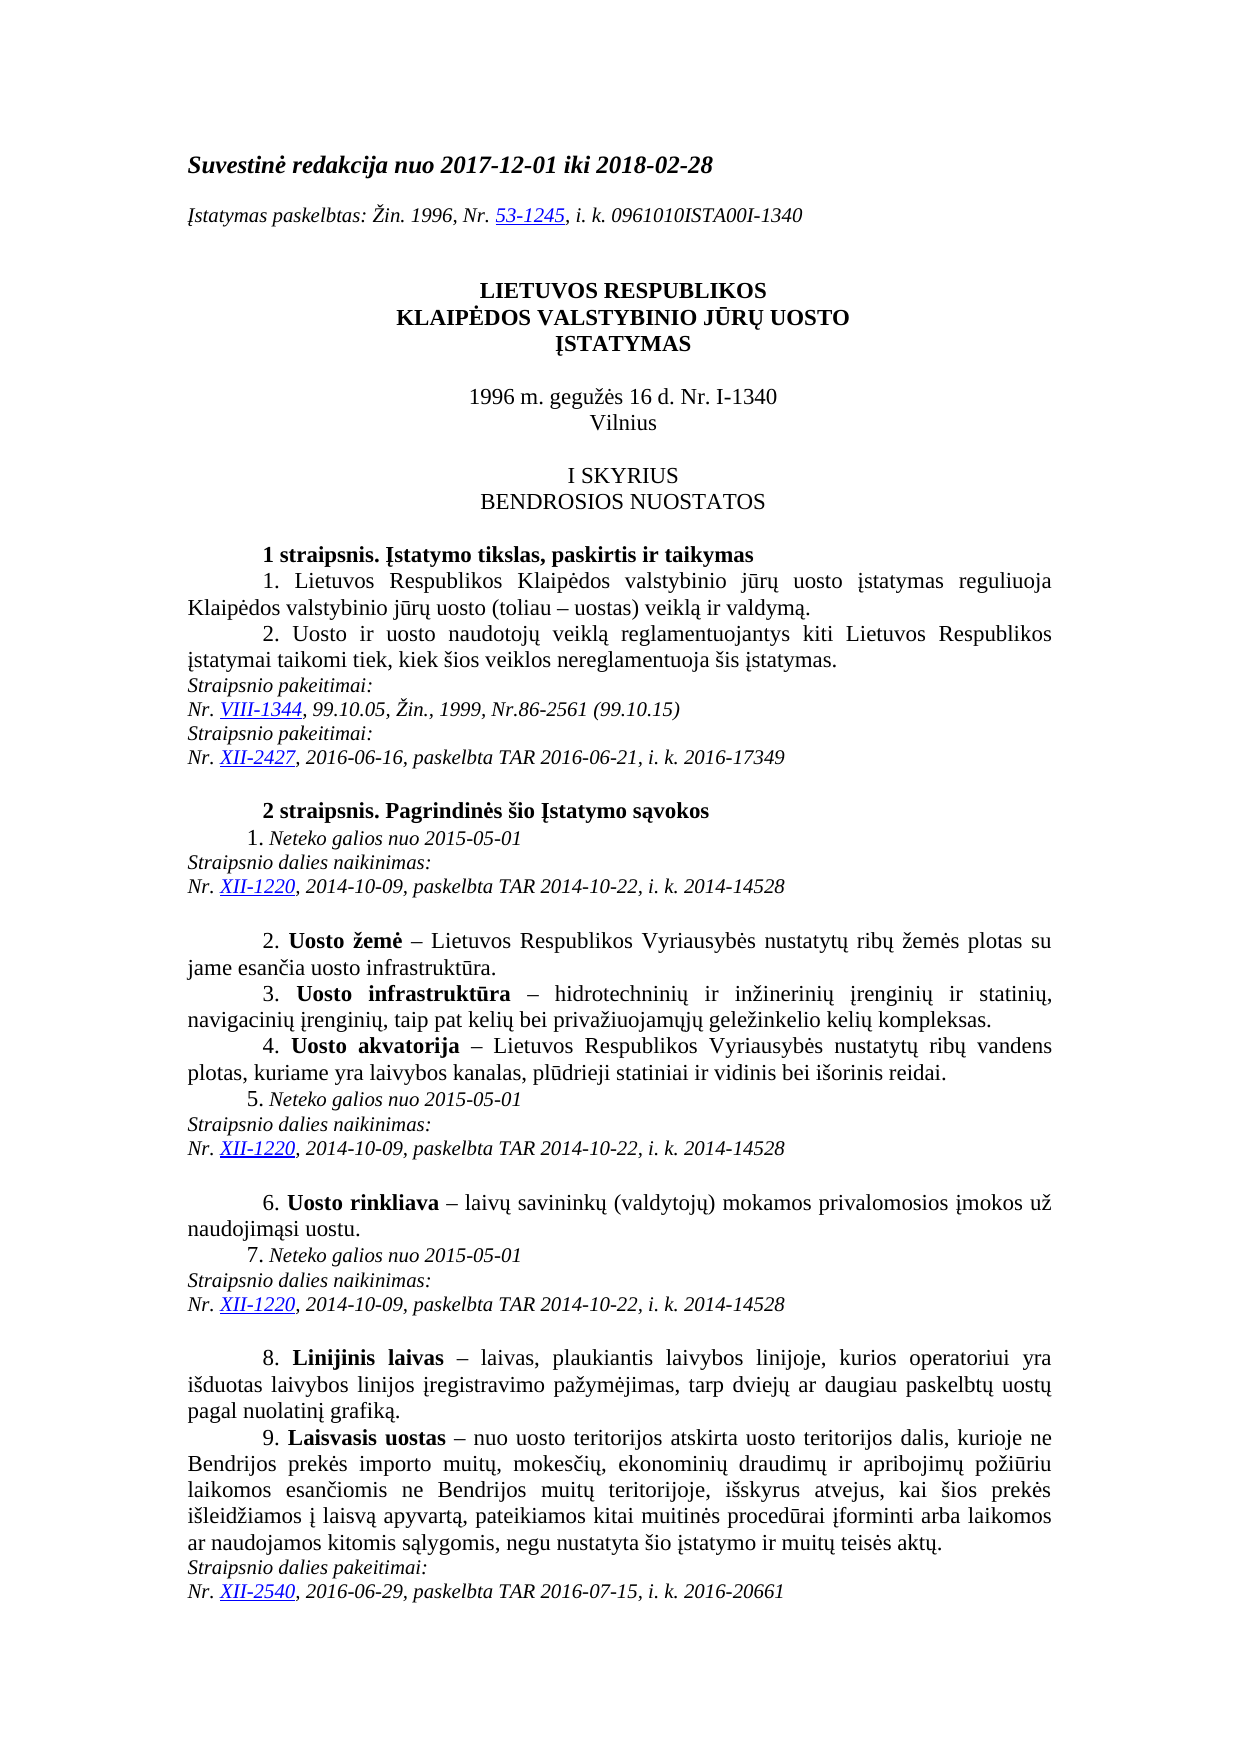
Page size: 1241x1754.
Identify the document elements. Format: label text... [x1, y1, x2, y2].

text 1996 m. gegužės 16 d. Nr. I-1340 [187, 383, 1059, 409]
text 9. Laisvasis uostas – nuo uosto teritorijos atskirta uosto teritorijos dalis, kurioje ne Bendrijos prekės importo muitų, mokesčių, ekonominių draudimų ir apribojimų požiūriu laikomos esančiomis ne Bendrijos muitų teritorijoje, išskyrus atvejus, kai šios prekės išleidžiamos į laisvą apyvartą, pateikiamos kitai muitinės procedūrai įforminti arba laikomos ar naudojamos kitomis sąlygomis, negu nustatyta šio įstatymo ir muitų teisės aktų. [187, 1423, 1053, 1555]
text Nr. VIII-1344, 99.10.05, Žin., 1999, Nr.86-2561 (99.10.15) [187, 697, 1053, 721]
text Nr. XII-1220, 2014-10-09, paskelbta TAR 2014-10-22, i. k. 2014-14528 [187, 1136, 1053, 1160]
text Nr. XII-2540, 2016-06-29, paskelbta TAR 2016-07-15, i. k. 2016-20661 [187, 1579, 1053, 1603]
text Straipsnio pakeitimai: [187, 673, 1053, 697]
text 5. Neteko galios nuo 2015-05-01 [187, 1085, 1053, 1112]
text 6. Uosto rinkliava – laivų savininkų (valdytojų) mokamos privalomosios įmokos už naudojimąsi uostu. [187, 1188, 1053, 1241]
text 1. Lietuvos Respublikos Klaipėdos valstybinio jūrų uosto įstatymas reguliuoja Klaipėdos valstybinio jūrų uosto (toliau – uostas) veiklą ir valdymą. [187, 567, 1053, 620]
text Straipsnio dalies pakeitimai: [187, 1555, 1053, 1579]
text BENDROSIOS NUOSTATOS [187, 488, 1059, 514]
text Nr. XII-2427, 2016-06-16, paskelbta TAR 2016-06-21, i. k. 2016-17349 [187, 745, 1053, 769]
text Straipsnio dalies naikinimas: [187, 1112, 1053, 1136]
text 2 straipsnis. Pagrindinės šio Įstatymo sąvokos [187, 798, 1053, 824]
text Nr. XII-1220, 2014-10-09, paskelbta TAR 2014-10-22, i. k. 2014-14528 [187, 874, 1053, 898]
text 1. Neteko galios nuo 2015-05-01 [187, 824, 1053, 850]
text Straipsnio dalies naikinimas: [187, 1268, 1053, 1292]
text LIETUVOS RESPUBLIKOS [187, 277, 1059, 304]
text KLAIPĖDOS VALSTYBINIO JŪRŲ UOSTO [187, 304, 1059, 330]
text 2. Uosto ir uosto naudotojų veiklą reglamentuojantys kiti Lietuvos Respublikos įstatymai taikomi tiek, kiek šios veiklos nereglamentuoja šis įstatymas. [187, 620, 1053, 673]
text 4. Uosto akvatorija – Lietuvos Respublikos Vyriausybės nustatytų ribų vandens plotas, kuriame yra laivybos kanalas, plūdrieji statiniai ir vidinis bei išorinis reidai. [187, 1033, 1053, 1085]
text 8. Linijinis laivas – laivas, plaukiantis laivybos linijoje, kurios operatoriui yra išduotas laivybos linijos įregistravimo pažymėjimas, tarp dviejų ar daugiau paskelbtų uostų pagal nuolatinį grafiką. [187, 1344, 1053, 1423]
text Vilnius [187, 409, 1059, 435]
text Straipsnio pakeitimai: [187, 721, 1053, 745]
text 3. Uosto infrastruktūra – hidrotechninių ir inžinerinių įrenginių ir statinių, navigacinių įrenginių, taip pat kelių bei privažiuojamųjų geležinkelio kelių kompleksas. [187, 980, 1053, 1033]
text 7. Neteko galios nuo 2015-05-01 [187, 1241, 1053, 1268]
text 2. Uosto žemė – Lietuvos Respublikos Vyriausybės nustatytų ribų žemės plotas su jame esančia uosto infrastruktūra. [187, 927, 1053, 980]
text 1 straipsnis. Įstatymo tikslas, paskirtis ir taikymas [187, 541, 1053, 567]
text Įstatymas paskelbtas: Žin. 1996, Nr. 53-1245, i. k. 0961010ISTA00I-1340 [187, 203, 1053, 227]
text ĮSTATYMAS [187, 330, 1059, 356]
text Nr. XII-1220, 2014-10-09, paskelbta TAR 2014-10-22, i. k. 2014-14528 [187, 1292, 1053, 1316]
text Suvestinė redakcija nuo 2017-12-01 iki 2018-02-28 [187, 150, 1053, 179]
text I SKYRIUS [187, 462, 1059, 488]
text Straipsnio dalies naikinimas: [187, 850, 1053, 874]
